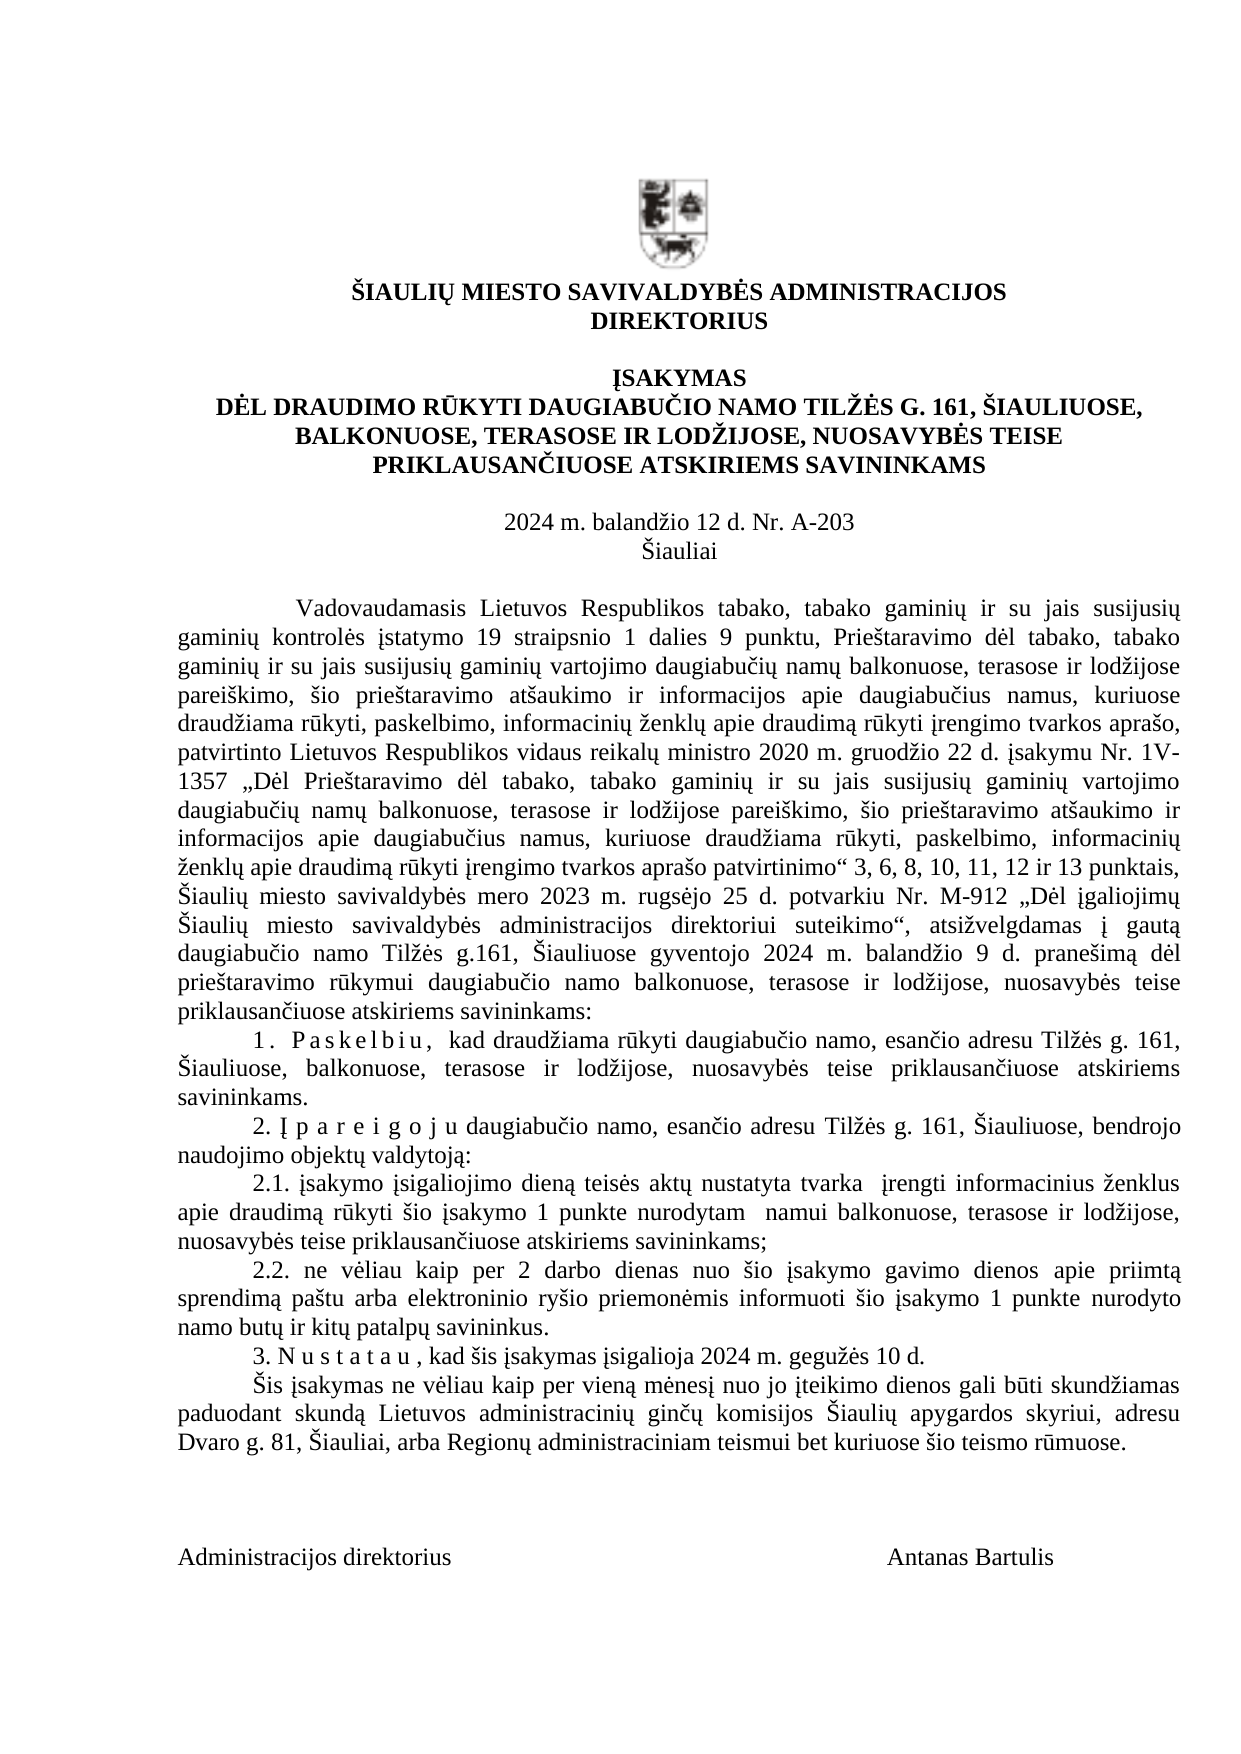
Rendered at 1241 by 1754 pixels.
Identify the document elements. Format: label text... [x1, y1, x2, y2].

text 2024 m. balandžio 12 d. Nr. A-203 [177, 507, 1181, 536]
text Administracijos direktorius Antanas Bartulis [177, 1542, 1181, 1571]
text Šis įsakymas ne vėliau kaip per vieną mėnesį nuo jo įteikimo dienos gali būti skundžiamas paduodant skundą Lietuvos administracinių ginčų komisijos Šiaulių apygardos skyriui, adresu Dvaro g. 81, Šiauliai, arba Regionų administraciniam teismui bet kuriuose šio teismo rūmuose. [177, 1370, 1181, 1456]
text Šiauliai [177, 536, 1181, 565]
text Vadovaudamasis Lietuvos Respublikos tabako, tabako gaminių ir su jais susijusių gaminių kontrolės įstatymo 19 straipsnio 1 dalies 9 punktu, Prieštaravimo dėl tabako, tabako gaminių ir su jais susijusių gaminių vartojimo daugiabučių namų balkonuose, terasose ir lodžijose pareiškimo, šio prieštaravimo atšaukimo ir informacijos apie daugiabučius namus, kuriuose draudžiama rūkyti, paskelbimo, informacinių ženklų apie draudimą rūkyti įrengimo tvarkos aprašo, patvirtinto Lietuvos Respublikos vidaus reikalų ministro 2020 m. gruodžio 22 d. įsakymu Nr. 1V-1357 „Dėl Prieštaravimo dėl tabako, tabako gaminių ir su jais susijusių gaminių vartojimo daugiabučių namų balkonuose, terasose ir lodžijose pareiškimo, šio prieštaravimo atšaukimo ir informacijos apie daugiabučius namus, kuriuose draudžiama rūkyti, paskelbimo, informacinių ženklų apie draudimą rūkyti įrengimo tvarkos aprašo patvirtinimo“ 3, 6, 8, 10, 11, 12 ir 13 punktais, Šiaulių miesto savivaldybės mero 2023 m. rugsėjo 25 d. potvarkiu Nr. M-912 „Dėl įgaliojimų Šiaulių miesto savivaldybės administracijos direktoriui suteikimo“, atsižvelgdamas į gautą daugiabučio namo Tilžės g.161, Šiauliuose gyventojo 2024 m. balandžio 9 d. pranešimą dėl prieštaravimo rūkymui daugiabučio namo balkonuose, terasose ir lodžijose, nuosavybės teise priklausančiuose atskiriems savininkams: [177, 593, 1181, 1025]
text 2.2. ne vėliau kaip per 2 darbo dienas nuo šio įsakymo gavimo dienos apie priimtą sprendimą paštu arba elektroninio ryšio priemonėmis informuoti šio įsakymo 1 punkte nurodyto namo butų ir kitų patalpų savininkus. [177, 1255, 1181, 1341]
text 1. Paskelbiu, kad draudžiama rūkyti daugiabučio namo, esančio adresu Tilžės g. 161, Šiauliuose, balkonuose, terasose ir lodžijose, nuosavybės teise priklausančiuose atskiriems savininkams. [177, 1025, 1181, 1111]
text 3. Nustatau, kad šis įsakymas įsigalioja 2024 m. gegužės 10 d. [177, 1341, 1181, 1370]
text ĮSAKYMAS [177, 363, 1181, 392]
text 2.1. įsakymo įsigaliojimo dieną teisės aktų nustatyta tvarka įrengti informacinius ženklus apie draudimą rūkyti šio įsakymo 1 punkte nurodytam namui balkonuose, terasose ir lodžijose, nuosavybės teise priklausančiuose atskiriems savininkams; [177, 1168, 1181, 1255]
text 2. Į p a r e i g o j u daugiabučio namo, esančio adresu Tilžės g. 161, Šiauliuose, bendrojo naudojimo objektų valdytoją: [177, 1111, 1181, 1168]
text DIREKTORIUS [177, 306, 1181, 335]
text ŠIAULIŲ MIESTO SAVIVALDYBĖS ADMINISTRACIJOS [177, 277, 1181, 306]
text DĖL DRAUDIMO RŪKYTI DAUGIABUČIO NAMO TILŽĖS G. 161, ŠIAULIUOSE, BALKONUOSE, TERASOSE IR LODŽIJOSE, NUOSAVYBĖS TEISE PRIKLAUSANČIUOSE ATSKIRIEMS SAVININKAMS [177, 392, 1181, 478]
